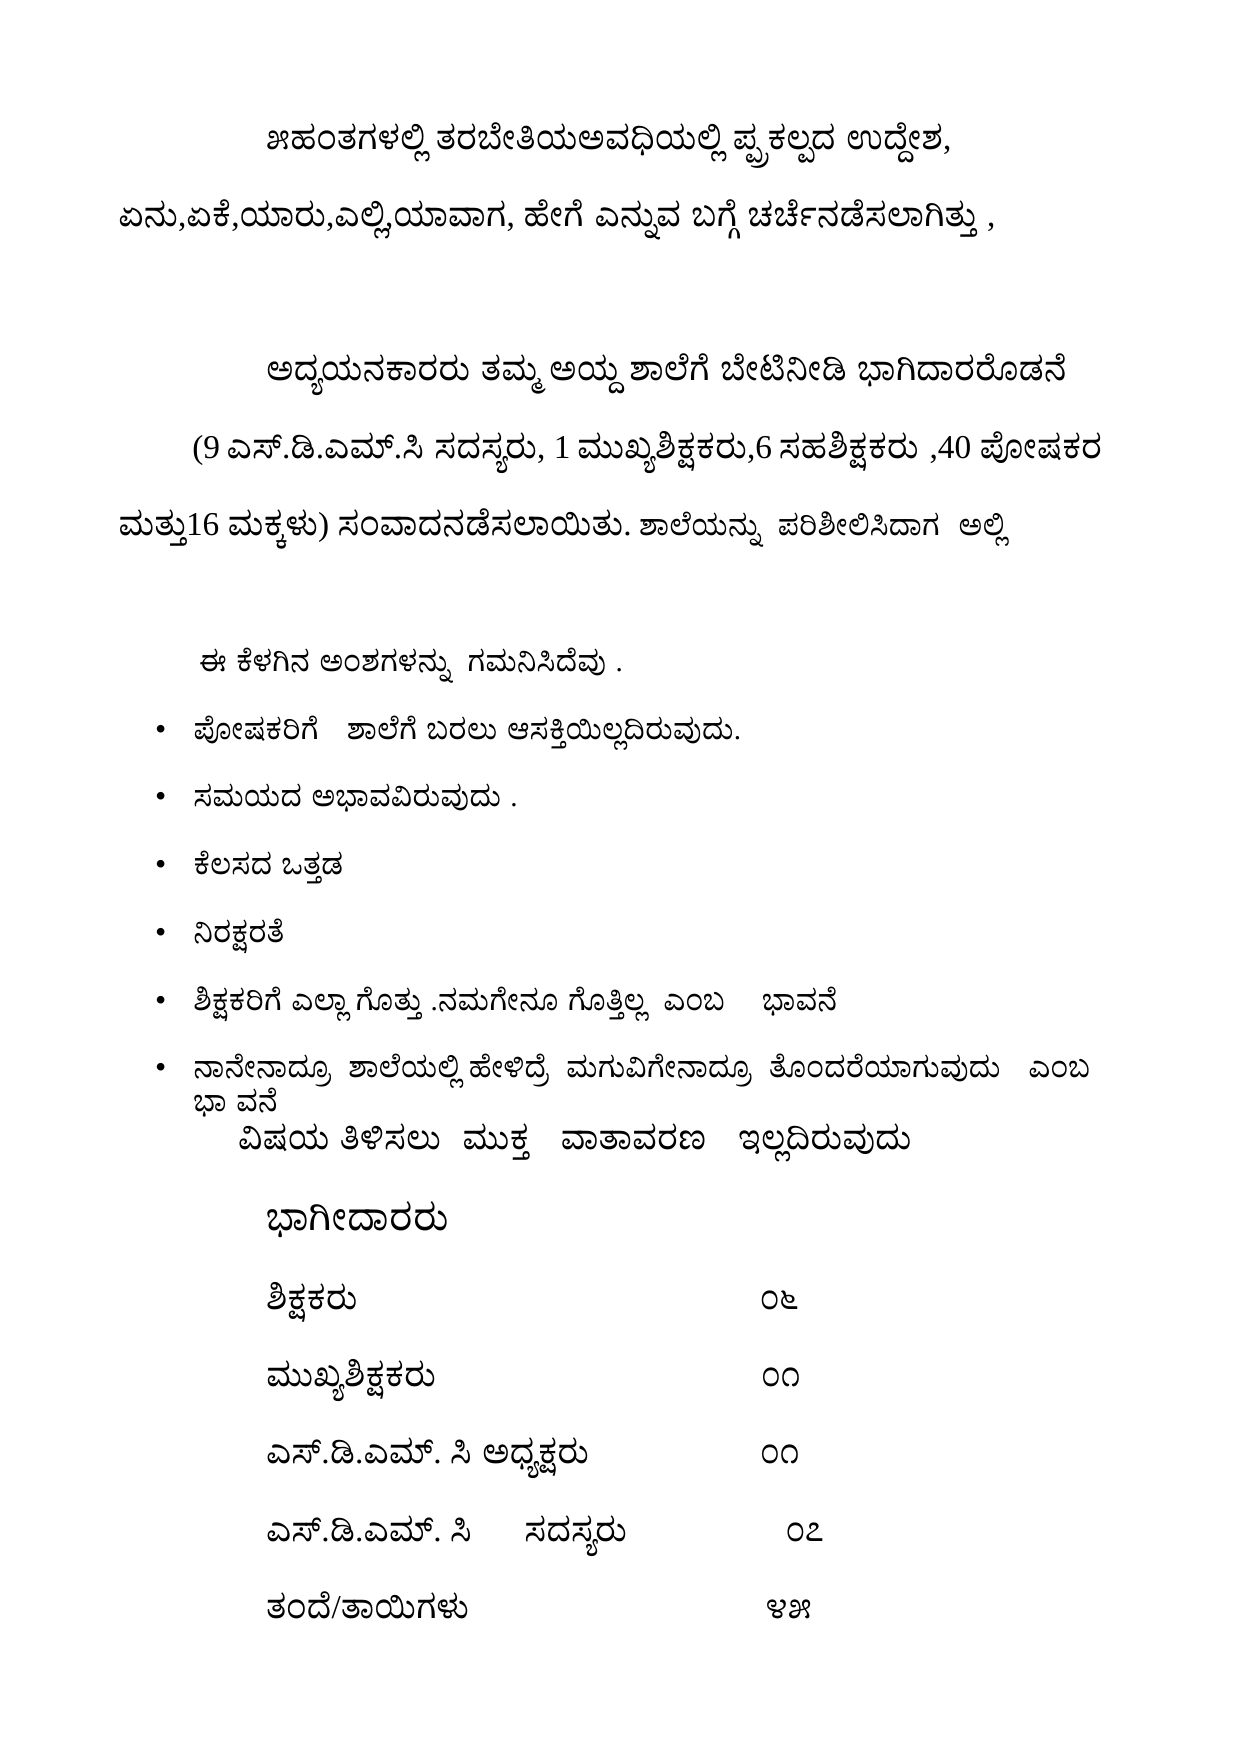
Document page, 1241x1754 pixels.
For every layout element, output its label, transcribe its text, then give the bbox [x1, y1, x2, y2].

list ಶಿಕ್ಷಕರಿಗೆ ಎಲ್ಲಾ ಗೊತ್ತು .ನಮಗೇನೂ ಗೊತ್ತಿಲ್ಲ ಎಂಬ ಭಾವನೆ [156, 983, 1122, 1050]
text ವಿಷಯ ತಿಳಿಸಲು ಮುಕ್ತ ವಾತಾವರಣ ಇಲ್ಲದಿರುವುದು ಭಾಗೀದಾರರು ಶಿಕ್ಷಕರು ೦೬ ಮುಖ್ಯಶಿಕ್ಷಕರು ೦೧ ಎಸ್.ಡಿ.ಎಮ್. ಸಿ ಅಧ್ಯಕ್ಷರು ೦೧ ಎಸ್.ಡಿ.ಎಮ್. ಸಿ ಸದಸ್ಯರು ೦೭ ತಂದೆ/ತಾಯಿಗಳು ೪೫ [154, 1118, 1122, 1627]
text ೫ಹಂತಗಳಲ್ಲಿ ತರಬೇತಿಯಅವಧಿಯಲ್ಲಿ ಪ್ಪ್ರಕಲ್ಪದ ಉದ್ದೇಶ, ಏನು,ಏಕೆ,ಯಾರು,ಎಲ್ಲಿ,ಯಾವಾಗ, ಹೇಗೆ ಎನ್ನುವ ಬಗ್ಗೆ ಚರ್ಚೆನಡೆಸಲಾಗಿತ್ತು , [118, 118, 1122, 311]
text ಅದ್ಯಯನಕಾರರು ತಮ್ಮ ಅಯ್ದ ಶಾಲೆಗೆ ಬೇಟಿನೀಡಿ ಭಾಗಿದಾರರೊಡನೆ (9ಎಸ್.ಡಿ.ಎಮ್.ಸಿ ಸದಸ್ಯರು, 1ಮುಖ್ಯಶಿಕ್ಷಕರು,6ಸಹಶಿಕ್ಷಕರು ,40 ಪೋಷಕರ ಮತ್ತು16 ಮಕ್ಕಳು) ಸಂವಾದನಡೆಸಲಾಯಿತು. ಶಾಲೆಯನ್ನು ಪರಿಶೀಲಿಸಿದಾಗ ಅಲ್ಲಿ ಈ ಕೆಳಗಿನ ಅಂಶಗಳನ್ನು ಗಮನಿಸಿದೆವು . [118, 349, 1122, 712]
list ನಿರಕ್ಷರತೆ [156, 915, 1122, 983]
list ಪೋಷಕರಿಗೆ ಶಾಲೆಗೆ ಬರಲು ಆಸಕ್ತಿಯಿಲ್ಲದಿರುವುದು. [156, 712, 1122, 779]
list ನಾನೇನಾದ್ರೂ ಶಾಲೆಯಲ್ಲಿ ಹೇಳಿದ್ರೆ ಮಗುವಿಗೇನಾದ್ರೂ ತೊಂದರೆಯಾಗುವುದು ಎಂಬ ಭಾ ವನೆ [156, 1050, 1122, 1118]
list ಕೆಲಸದ ಒತ್ತಡ [156, 847, 1122, 915]
list ಸಮಯದ ಅಭಾವವಿರುವುದು . [156, 779, 1122, 847]
